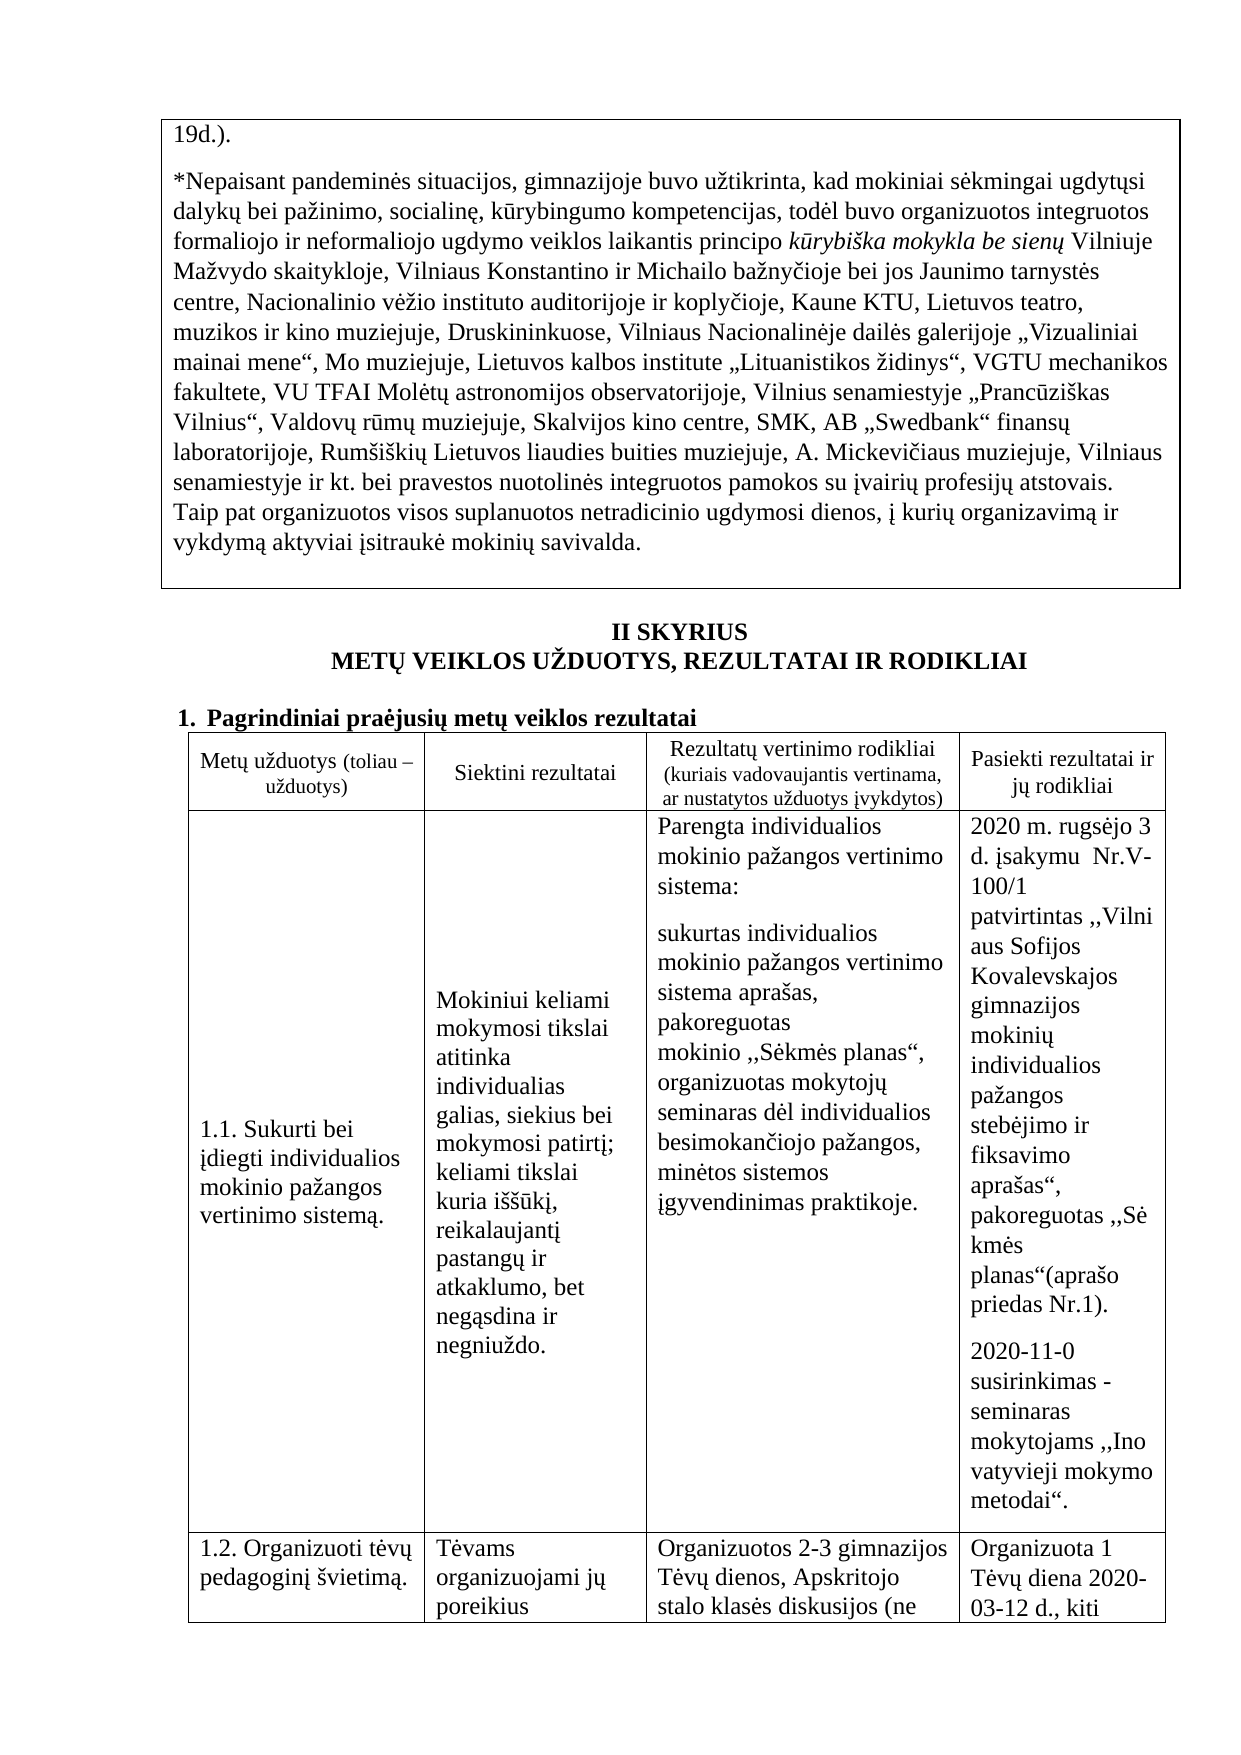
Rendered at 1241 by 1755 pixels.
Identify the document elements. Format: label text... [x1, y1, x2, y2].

text 1. Pagrindiniai praėjusių metų veiklos rezultatai [177, 703, 1182, 732]
table_header Metų užduotys (toliau – užduotys) [189, 733, 424, 810]
table_cell 1.2. Organizuoti tėvų pedagoginį švietimą. [189, 1533, 424, 1622]
table_header 19d.). *Nepaisant pandeminės situacijos, gimnazijoje buvo užtikrinta, kad mokiniai sėkmingai ugdytųsi dalykų bei pažinimo, socialinę, kūrybingumo kompetencijas, todėl buvo organizuotos integruotos formaliojo ir neformaliojo ugdymo veiklos laikantis principo kūrybiška mokykla be sienų Vilniuje Mažvydo skaitykloje, Vilniaus Konstantino ir Michailo bažnyčioje bei jos Jaunimo tarnystės centre, Nacionalinio vėžio instituto auditorijoje ir koplyčioje, Kaune KTU, Lietuvos teatro, muzikos ir kino muziejuje, Druskininkuose, Vilniaus Nacionalinėje dailės galerijoje „Vizualiniai mainai mene“, Mo muziejuje, Lietuvos kalbos institute „Lituanistikos židinys“, VGTU mechanikos fakultete, VU TFAI Molėtų astronomijos observatorijoje, Vilnius senamiestyje „Prancūziškas Vilnius“, Valdovų rūmų muziejuje, Skalvijos kino centre, SMK, AB „Swedbank“ finansų laboratorijoje, Rumšiškių Lietuvos liaudies buities muziejuje, A. Mickevičiaus muziejuje, Vilniaus senamiestyje ir kt. bei pravestos nuotolinės integruotos pamokos su įvairių profesijų atstovais. Taip pat organizuotos visos suplanuotos netradicinio ugdymosi dienos, į kurių organizavimą ir vykdymą aktyviai įsitraukė mokinių savivalda. [162, 120, 1179, 587]
table_cell Tėvams organizuojami jų poreikius [425, 1533, 646, 1622]
text METŲ VEIKLOS UŽDUOTYS, REZULTATAI IR RODIKLIAI [177, 646, 1182, 675]
table_header Rezultatų vertinimo rodikliai (kuriais vadovaujantis vertinama, ar nustatytos užduotys įvykdytos) [647, 733, 959, 810]
table_header Siektini rezultatai [425, 733, 646, 810]
table_cell Organizuota 1 Tėvų diena 2020-03-12 d., kiti [960, 1533, 1165, 1622]
table_header Pasiekti rezultatai ir jų rodikliai [960, 733, 1165, 810]
table_cell Organizuotos 2-3 gimnazijos Tėvų dienos, Apskritojo stalo klasės diskusijos (ne [647, 1533, 959, 1622]
table_cell 1.1. Sukurti bei įdiegti individualios mokinio pažangos vertinimo sistemą. [189, 811, 424, 1532]
text II SKYRIUS [177, 617, 1182, 646]
table_cell Parengta individualios mokinio pažangos vertinimo sistema: sukurtas individualios mokinio pažangos vertinimo sistema aprašas, pakoreguotas mokinio ,,Sėkmės planas“, organizuotas mokytojų seminaras dėl individualios besimokančiojo pažangos, minėtos sistemos įgyvendinimas praktikoje. [647, 811, 959, 1532]
table_cell 2020 m. rugsėjo 3 d. įsakymu Nr.V-100/1 patvirtintas ,,Vilniaus Sofijos Kovalevskajos gimnazijos mokinių individualios pažangos stebėjimo ir fiksavimo aprašas“, pakoreguotas ,,Sėkmės planas“(aprašo priedas Nr.1). 2020-11-0 susirinkimas - seminaras mokytojams ,,Inovatyvieji mokymo metodai“. [960, 811, 1165, 1532]
table_cell Mokiniui keliami mokymosi tikslai atitinka individualias galias, siekius bei mokymosi patirtį; keliami tikslai kuria iššūkį, reikalaujantį pastangų ir atkaklumo, bet negąsdina ir negniuždo. [425, 811, 646, 1532]
